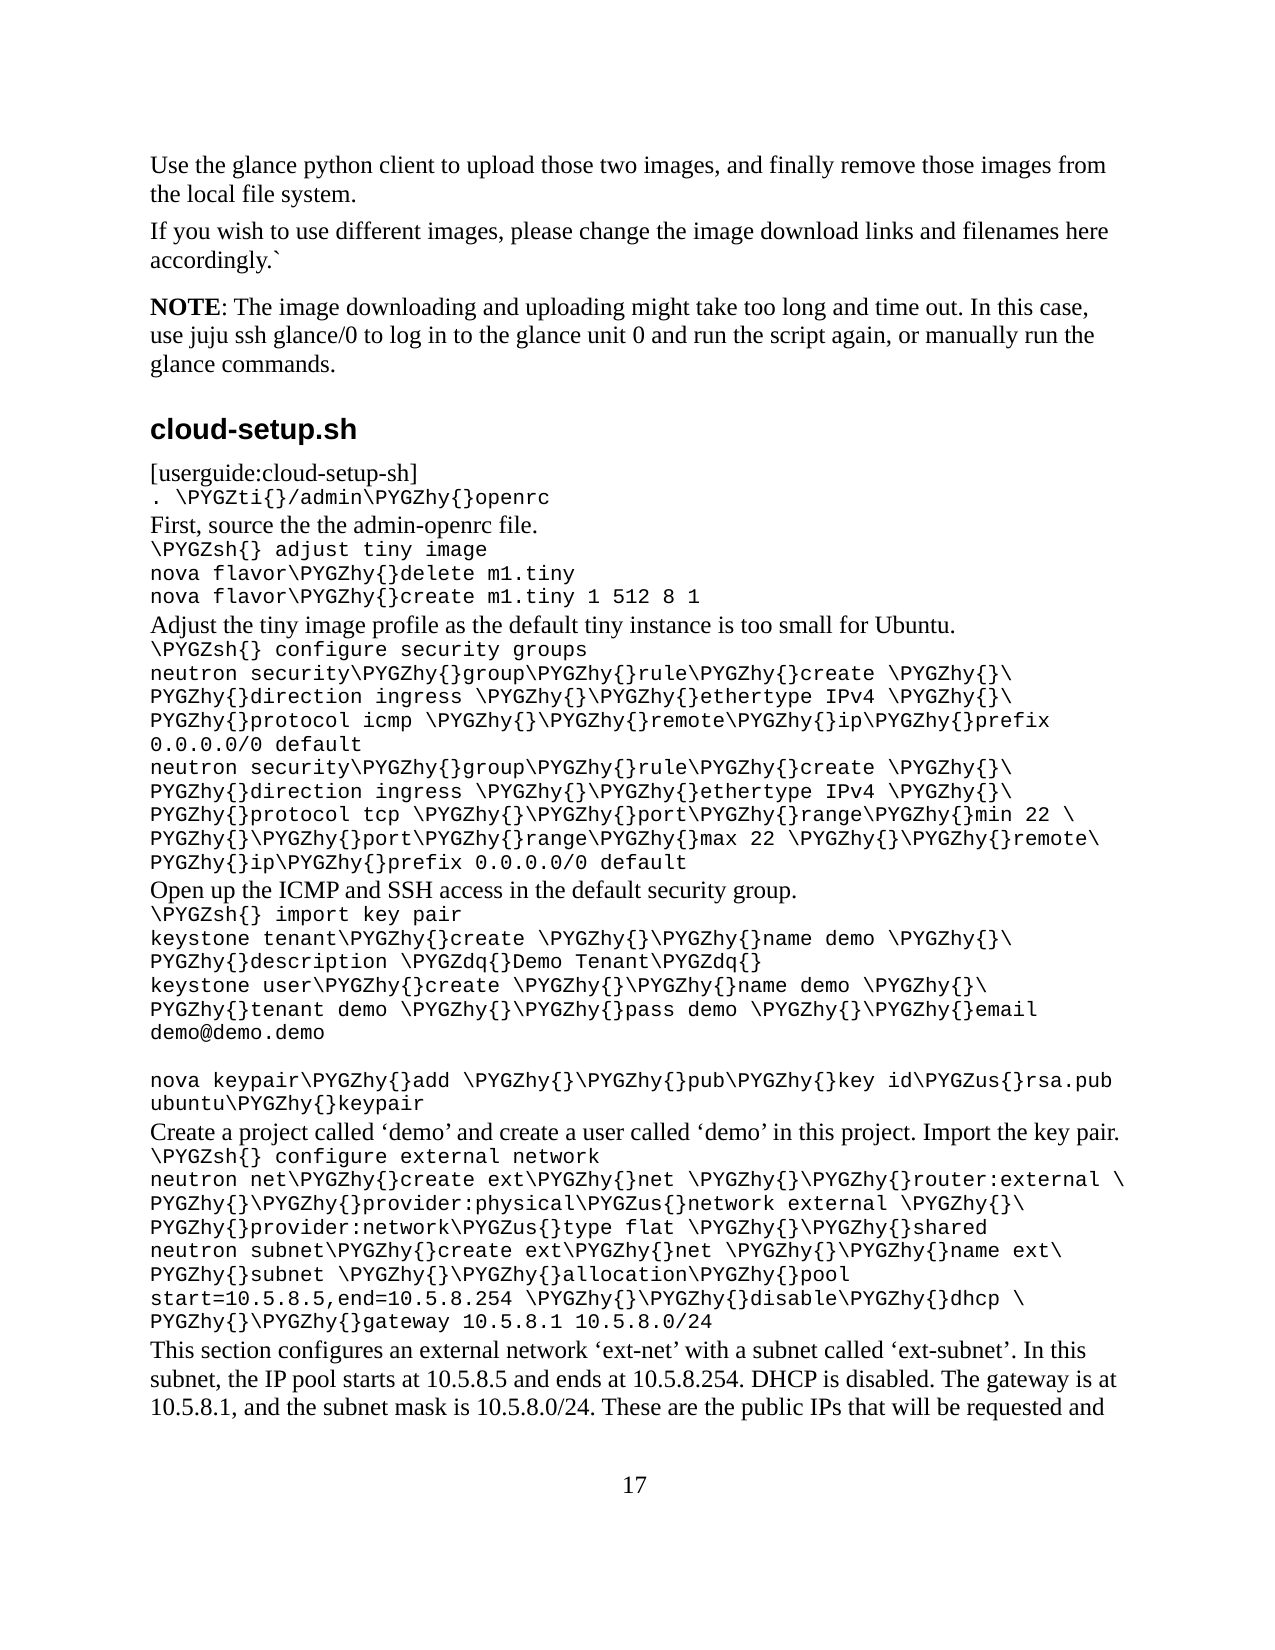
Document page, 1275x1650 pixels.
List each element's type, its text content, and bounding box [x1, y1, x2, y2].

text keystone user\PYGZhy{}create \PYGZhy{}\PYGZhy{}name demo \PYGZhy{}\PYGZhy{}tenant demo \PYGZhy{}\PYGZhy{}pass demo \PYGZhy{}\PYGZhy{}email demo@demo.demo [150, 975, 1125, 1046]
text neutron net\PYGZhy{}create ext\PYGZhy{}net \PYGZhy{}\PYGZhy{}router:external \PYGZhy{}\PYGZhy{}provider:physical\PYGZus{}network external \PYGZhy{}\PYGZhy{}provider:network\PYGZus{}type flat \PYGZhy{}\PYGZhy{}shared [150, 1169, 1125, 1240]
text \PYGZsh{} import key pair [150, 904, 1125, 928]
text nova flavor\PYGZhy{}create m1.tiny 1 512 8 1 [150, 587, 1125, 610]
text neutron subnet\PYGZhy{}create ext\PYGZhy{}net \PYGZhy{}\PYGZhy{}name ext\PYGZhy{}subnet \PYGZhy{}\PYGZhy{}allocation\PYGZhy{}pool start=10.5.8.5,end=10.5.8.254 \PYGZhy{}\PYGZhy{}disable\PYGZhy{}dhcp \PYGZhy{}\PYGZhy{}gateway 10.5.8.1 10.5.8.0/24 [150, 1240, 1125, 1335]
text First, source the the admin-openrc file. [150, 511, 1125, 539]
text \PYGZsh{} configure security groups [150, 639, 1125, 663]
text neutron security\PYGZhy{}group\PYGZhy{}rule\PYGZhy{}create \PYGZhy{}\PYGZhy{}direction ingress \PYGZhy{}\PYGZhy{}ethertype IPv4 \PYGZhy{}\PYGZhy{}protocol tcp \PYGZhy{}\PYGZhy{}port\PYGZhy{}range\PYGZhy{}min 22 \PYGZhy{}\PYGZhy{}port\PYGZhy{}range\PYGZhy{}max 22 \PYGZhy{}\PYGZhy{}remote\PYGZhy{}ip\PYGZhy{}prefix 0.0.0.0/0 default [150, 757, 1125, 875]
text nova flavor\PYGZhy{}delete m1.tiny [150, 563, 1125, 587]
text NOTE: The image downloading and uploading might take too long and time out. In this case, use juju ssh glance/0 to log in to the glance unit 0 and run the script again, or manually run the glance commands. [150, 292, 1125, 378]
text Open up the ICMP and SSH access in the default security group. [150, 875, 1125, 904]
text This section configures an external network ‘ext-net’ with a subnet called ‘ext-subnet’. In this subnet, the IP pool starts at 10.5.8.5 and ends at 10.5.8.254. DHCP is disabled. The gateway is at 10.5.8.1, and the subnet mask is 10.5.8.0/24. These are the public IPs that will be requested and [150, 1335, 1125, 1421]
text nova keypair\PYGZhy{}add \PYGZhy{}\PYGZhy{}pub\PYGZhy{}key id\PYGZus{}rsa.pub ubuntu\PYGZhy{}keypair [150, 1070, 1125, 1117]
text Use the glance python client to upload those two images, and finally remove those images from the local file system. [150, 150, 1125, 207]
text \PYGZsh{} adjust tiny image [150, 539, 1125, 563]
text Adjust the tiny image profile as the default tiny instance is too small for Ubuntu. [150, 610, 1125, 639]
text Create a project called ‘demo’ and create a user called ‘demo’ in this project. Import the key pair. [150, 1117, 1125, 1146]
text neutron security\PYGZhy{}group\PYGZhy{}rule\PYGZhy{}create \PYGZhy{}\PYGZhy{}direction ingress \PYGZhy{}\PYGZhy{}ethertype IPv4 \PYGZhy{}\PYGZhy{}protocol icmp \PYGZhy{}\PYGZhy{}remote\PYGZhy{}ip\PYGZhy{}prefix 0.0.0.0/0 default [150, 663, 1125, 757]
text If you wish to use different images, please change the image download links and filenames here accordingly.` [150, 216, 1125, 274]
subtitle cloud-setup.sh [150, 412, 1125, 446]
text . \PYGZti{}/admin\PYGZhy{}openrc [150, 487, 1125, 511]
text \PYGZsh{} configure external network [150, 1146, 1125, 1169]
text [userguide:cloud-setup-sh] [150, 458, 1125, 487]
text keystone tenant\PYGZhy{}create \PYGZhy{}\PYGZhy{}name demo \PYGZhy{}\PYGZhy{}description \PYGZdq{}Demo Tenant\PYGZdq{} [150, 928, 1125, 975]
